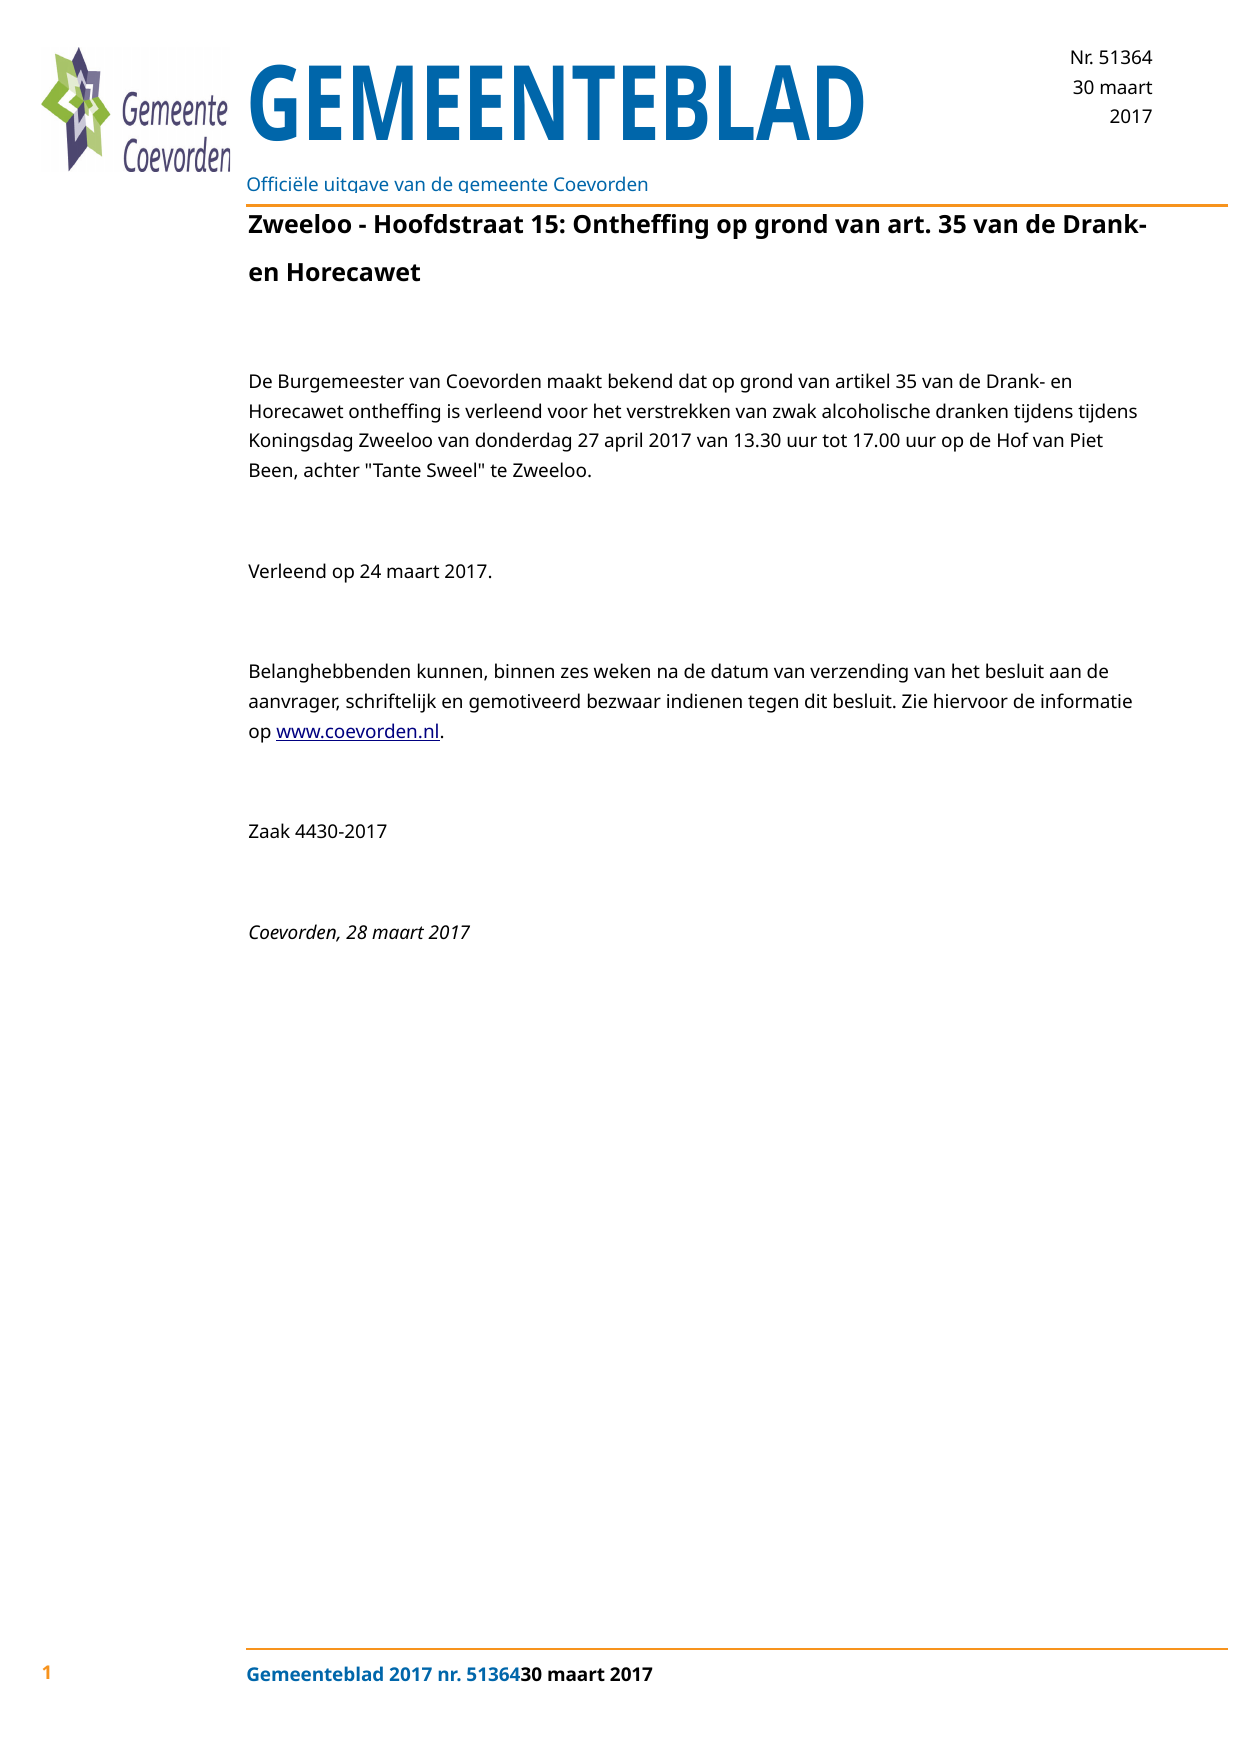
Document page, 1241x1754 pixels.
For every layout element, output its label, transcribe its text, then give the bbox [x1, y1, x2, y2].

text Verleend op 24 maart 2017. [248, 558, 1152, 584]
text Zaak 4430-2017 [248, 819, 1152, 844]
text De Burgemeester van Coevorden maakt bekend dat op grond van artikel 35 van de Drank- en Horecawet ontheffing is verleend voor het verstrekken van zwak alcoholische dranken tijdens tijdens Koningsdag Zweeloo van donderdag 27 april 2017 van 13.30 uur tot 17.00 uur op de Hof van Piet Been, achter "Tante Sweel" te Zweeloo. [248, 368, 1152, 483]
text Belanghebbenden kunnen, binnen zes weken na de datum van verzending van het besluit aan de aanvrager, schriftelijk en gemotiveerd bezwaar indienen tegen dit besluit. Zie hiervoor de informatie op www.coevorden.nl. [248, 659, 1152, 744]
text Zweeloo - Hoofdstraat 15: Ontheffing op grond van art. 35 van de Drank- en Horecawet [248, 207, 1152, 288]
text Coevorden, 28 maart 2017 [248, 919, 1152, 945]
picture [41, 47, 231, 172]
